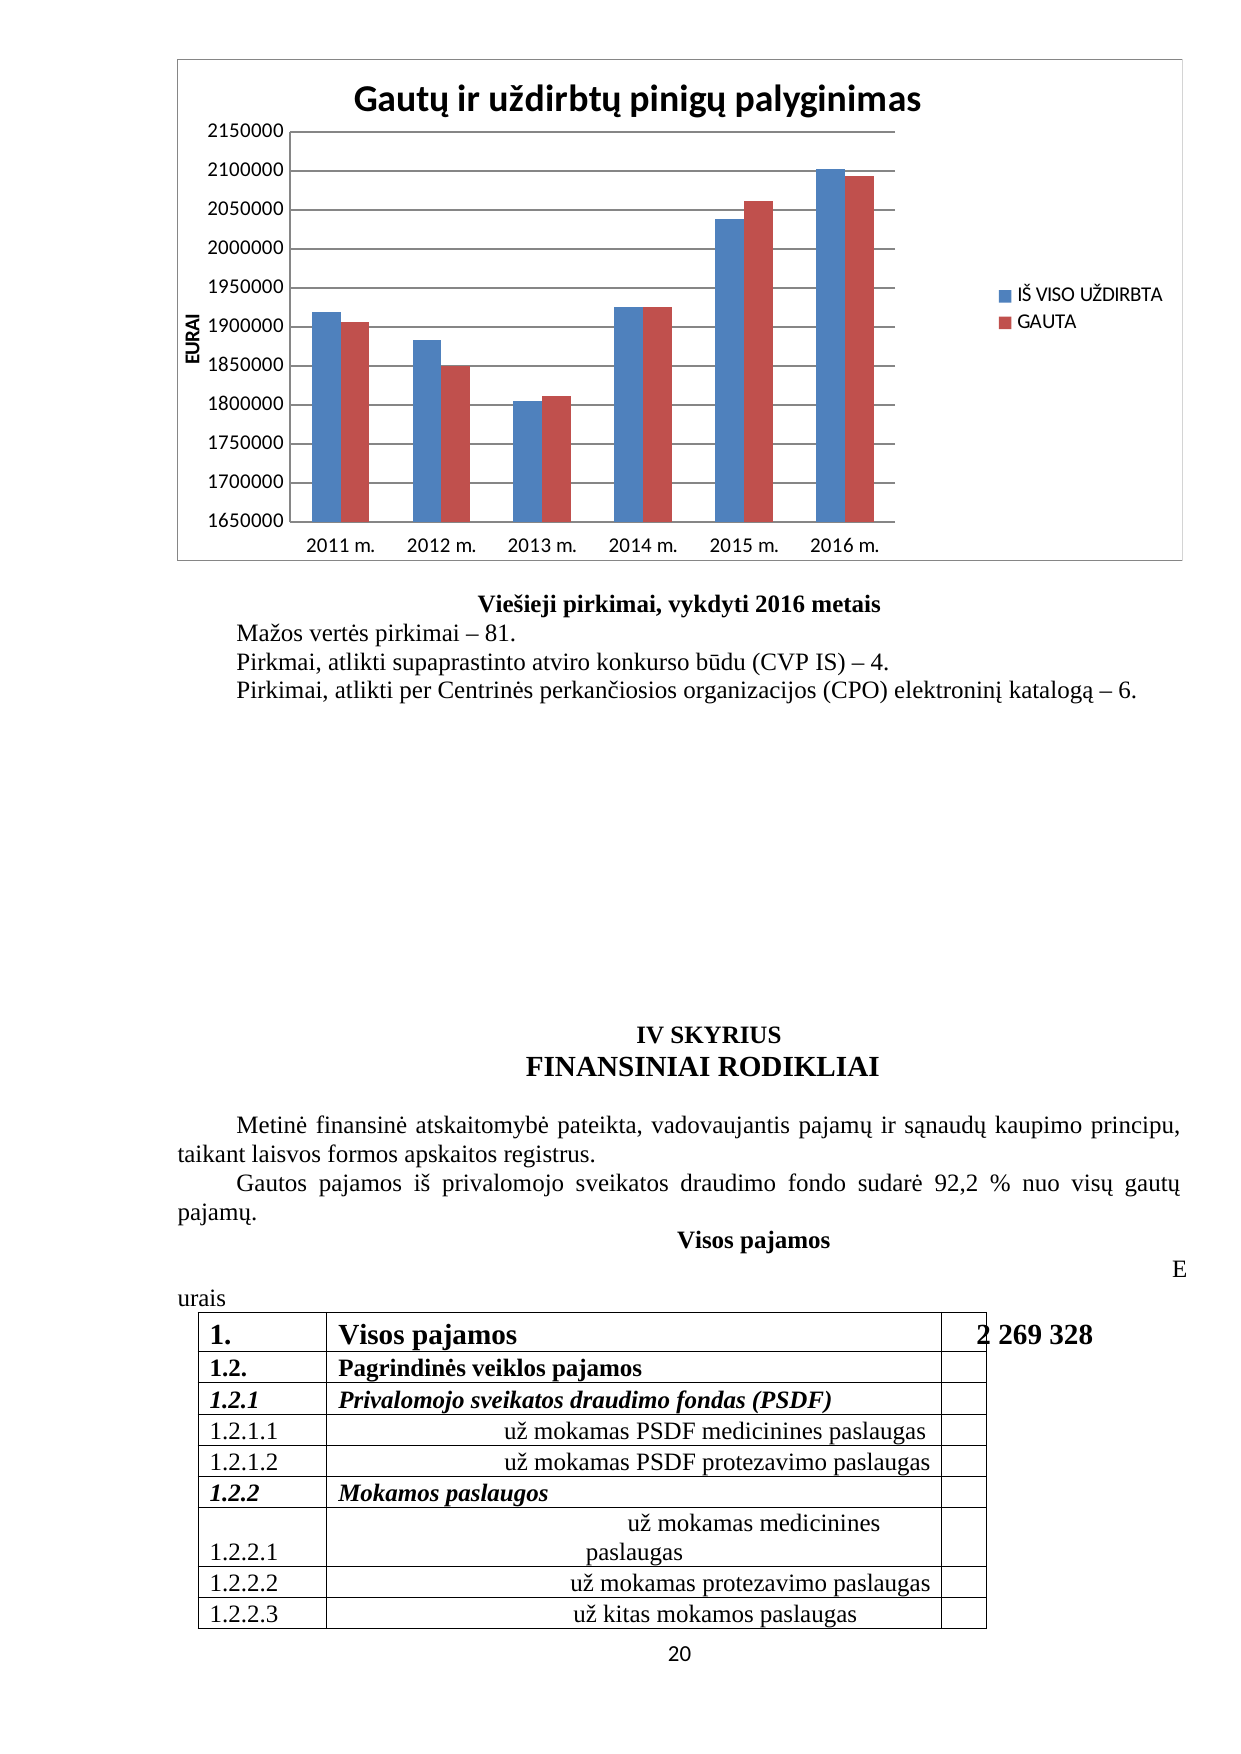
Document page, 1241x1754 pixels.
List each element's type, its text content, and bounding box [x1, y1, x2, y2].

text Gautos pajamos iš privalomojo sveikatos draudimo fondo sudarė 92,2 % nuo visų gautų pajamų. [177, 1168, 1181, 1226]
table_cell už mokamas medicinines paslaugas [327, 1508, 941, 1566]
table_cell Mokamos paslaugos [327, 1477, 941, 1507]
text Mažos vertės pirkimai – 81. [177, 618, 1181, 647]
text Pirkmai, atlikti supaprastinto atviro konkurso būdu (CVP IS) – 4. [177, 647, 1181, 675]
table_cell 1.2.2 [199, 1477, 326, 1507]
text Visos pajamos [326, 1226, 1181, 1254]
table_cell už mokamas PSDF medicinines paslaugas [327, 1415, 941, 1445]
table_cell už mokamas protezavimo paslaugas [327, 1567, 941, 1597]
table_cell 22 928 [942, 1446, 986, 1476]
text Metinė finansinė atskaitomybė pateikta, vadovaujantis pajamų ir sąnaudų kaupimo principu, taikant laisvos formos apskaitos registrus. [177, 1111, 1181, 1168]
table_cell 1.2.1.2 [199, 1446, 326, 1476]
table_cell 2 093 272 [942, 1383, 986, 1413]
table_cell 2 267 675 [942, 1352, 986, 1382]
text Pirkimai, atlikti per Centrinės perkančiosios organizacijos (CPO) elektroninį katalogą – 6. [177, 675, 1181, 704]
table_cell 1.2. [199, 1352, 326, 1382]
table_cell už kitas mokamos paslaugas [327, 1598, 941, 1628]
table_header [187, 1312, 198, 1629]
table_cell 2 070 344 [942, 1415, 986, 1445]
text Eurais [177, 1254, 1181, 1312]
table_cell 72 232 [942, 1567, 986, 1597]
table_header 2 269 328 [942, 1313, 986, 1351]
table_cell už mokamas PSDF protezavimo paslaugas [327, 1446, 941, 1476]
table_header 1. [199, 1313, 326, 1351]
table_cell 303 [942, 1598, 986, 1628]
table_header Visos pajamos [327, 1313, 941, 1351]
table_cell 1.2.1.1 [199, 1415, 326, 1445]
table_header [987, 1312, 1178, 1629]
table_cell 87 413 [942, 1477, 986, 1507]
text Viešieji pirkimai, vykdyti 2016 metais [177, 589, 1181, 618]
table_cell 1.2.1 [199, 1383, 326, 1413]
table_cell 1.2.2.2 [199, 1567, 326, 1597]
table_cell Privalomojo sveikatos draudimo fondas (PSDF) [327, 1383, 941, 1413]
text IV SKYRIUS [177, 1020, 1181, 1049]
table_cell Pagrindinės veiklos pajamos [327, 1352, 941, 1382]
table_header [1178, 1312, 1240, 1629]
table_cell 1.2.2.1 [199, 1508, 326, 1566]
table_cell 1.2.2.3 [199, 1598, 326, 1628]
table_cell 14 878 [942, 1508, 986, 1566]
text FINANSINIAI RODIKLIAI [224, 1049, 1181, 1083]
